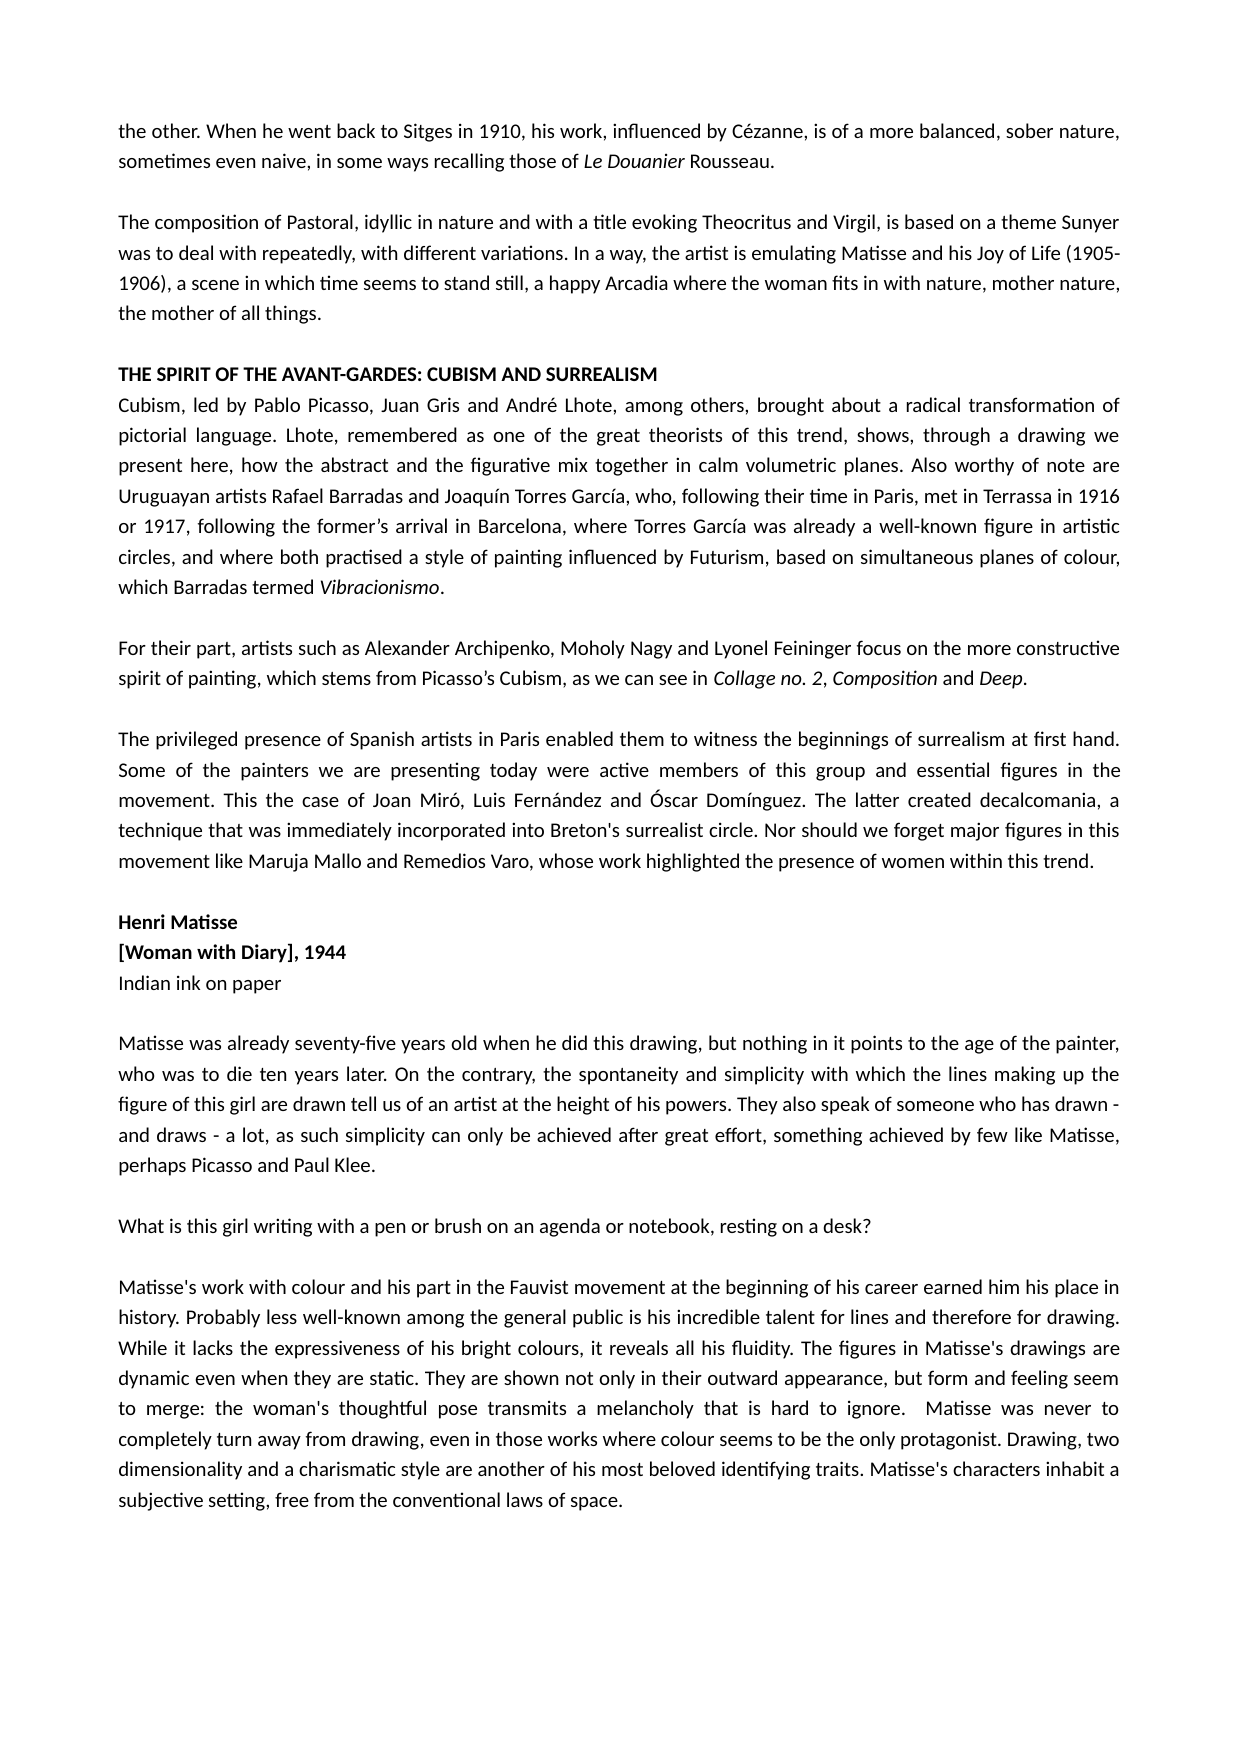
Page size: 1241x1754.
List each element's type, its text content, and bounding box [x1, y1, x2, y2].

text What is this girl writing with a pen or brush on an agenda or notebook, resting on a desk? [118, 1213, 1122, 1238]
text Matisse's work with colour and his part in the Fauvist movement at the beginning of his career earned him his place in history. Probably less well-known among the general public is his incredible talent for lines and therefore for drawing. While it lacks the expressiveness of his bright colours, it reveals all his fluidity. The figures in Matisse's drawings are dynamic even when they are static. They are shown not only in their outward appearance, but form and feeling seem to merge: the woman's thoughtful pose transmits a melancholy that is hard to ignore. Matisse was never to completely turn away from drawing, even in those works where colour seems to be the only protagonist. Drawing, two dimensionality and a charismatic style are another of his most beloved identifying traits. Matisse's characters inhabit a subjective setting, free from the conventional laws of space. [118, 1274, 1122, 1512]
text [Woman with Diary], 1944 [118, 939, 1122, 965]
text The composition of Pastoral, idyllic in nature and with a title evoking Theocritus and Virgil, is based on a theme Sunyer was to deal with repeatedly, with different variations. In a way, the artist is emulating Matisse and his Joy of Life (1905-1906), a scene in which time seems to stand still, a happy Arcadia where the woman fits in with nature, mother nature, the mother of all things. [118, 209, 1122, 326]
text For their part, artists such as Alexander Archipenko, Moholy Nagy and Lyonel Feininger focus on the more constructive spirit of painting, which stems from Picasso’s Cubism, as we can see in Collage no. 2, Composition and Deep. [118, 635, 1122, 691]
text The privileged presence of Spanish artists in Paris enabled them to witness the beginnings of surrealism at first hand. Some of the painters we are presenting today were active members of this group and essential figures in the movement. This the case of Joan Miró, Luis Fernández and Óscar Domínguez. The latter created decalcomania, a technique that was immediately incorporated into Breton's surrealist circle. Nor should we forget major figures in this movement like Maruja Mallo and Remedios Varo, whose work highlighted the presence of women within this trend. [118, 726, 1122, 873]
text Matisse was already seventy-five years old when he did this drawing, but nothing in it points to the age of the painter, who was to die ten years later. On the contrary, the spontaneity and simplicity with which the lines making up the figure of this girl are drawn tell us of an artist at the height of his powers. They also speak of someone who has drawn - and draws - a lot, as such simplicity can only be achieved after great effort, something achieved by few like Matisse, perhaps Picasso and Paul Klee. [118, 1031, 1122, 1178]
text the other. When he went back to Sitges in 1910, his work, influenced by Cézanne, is of a more balanced, sober nature, sometimes even naive, in some ways recalling those of Le Douanier Rousseau. [118, 118, 1122, 174]
text Cubism, led by Pablo Picasso, Juan Gris and André Lhote, among others, brought about a radical transformation of pictorial language. Lhote, remembered as one of the great theorists of this trend, shows, through a drawing we present here, how the abstract and the figurative mix together in calm volumetric planes. Also worthy of note are Uruguayan artists Rafael Barradas and Joaquín Torres García, who, following their time in Paris, met in Terrassa in 1916 or 1917, following the former’s arrival in Barcelona, where Torres García was already a well-known figure in artistic circles, and where both practised a style of painting influenced by Futurism, based on simultaneous planes of colour, which Barradas termed Vibracionismo. [118, 392, 1122, 600]
text Henri Matisse [118, 909, 1122, 934]
text THE SPIRIT OF THE AVANT-GARDES: CUBISM AND SURREALISM [118, 361, 1122, 387]
text Indian ink on paper [118, 970, 1122, 995]
